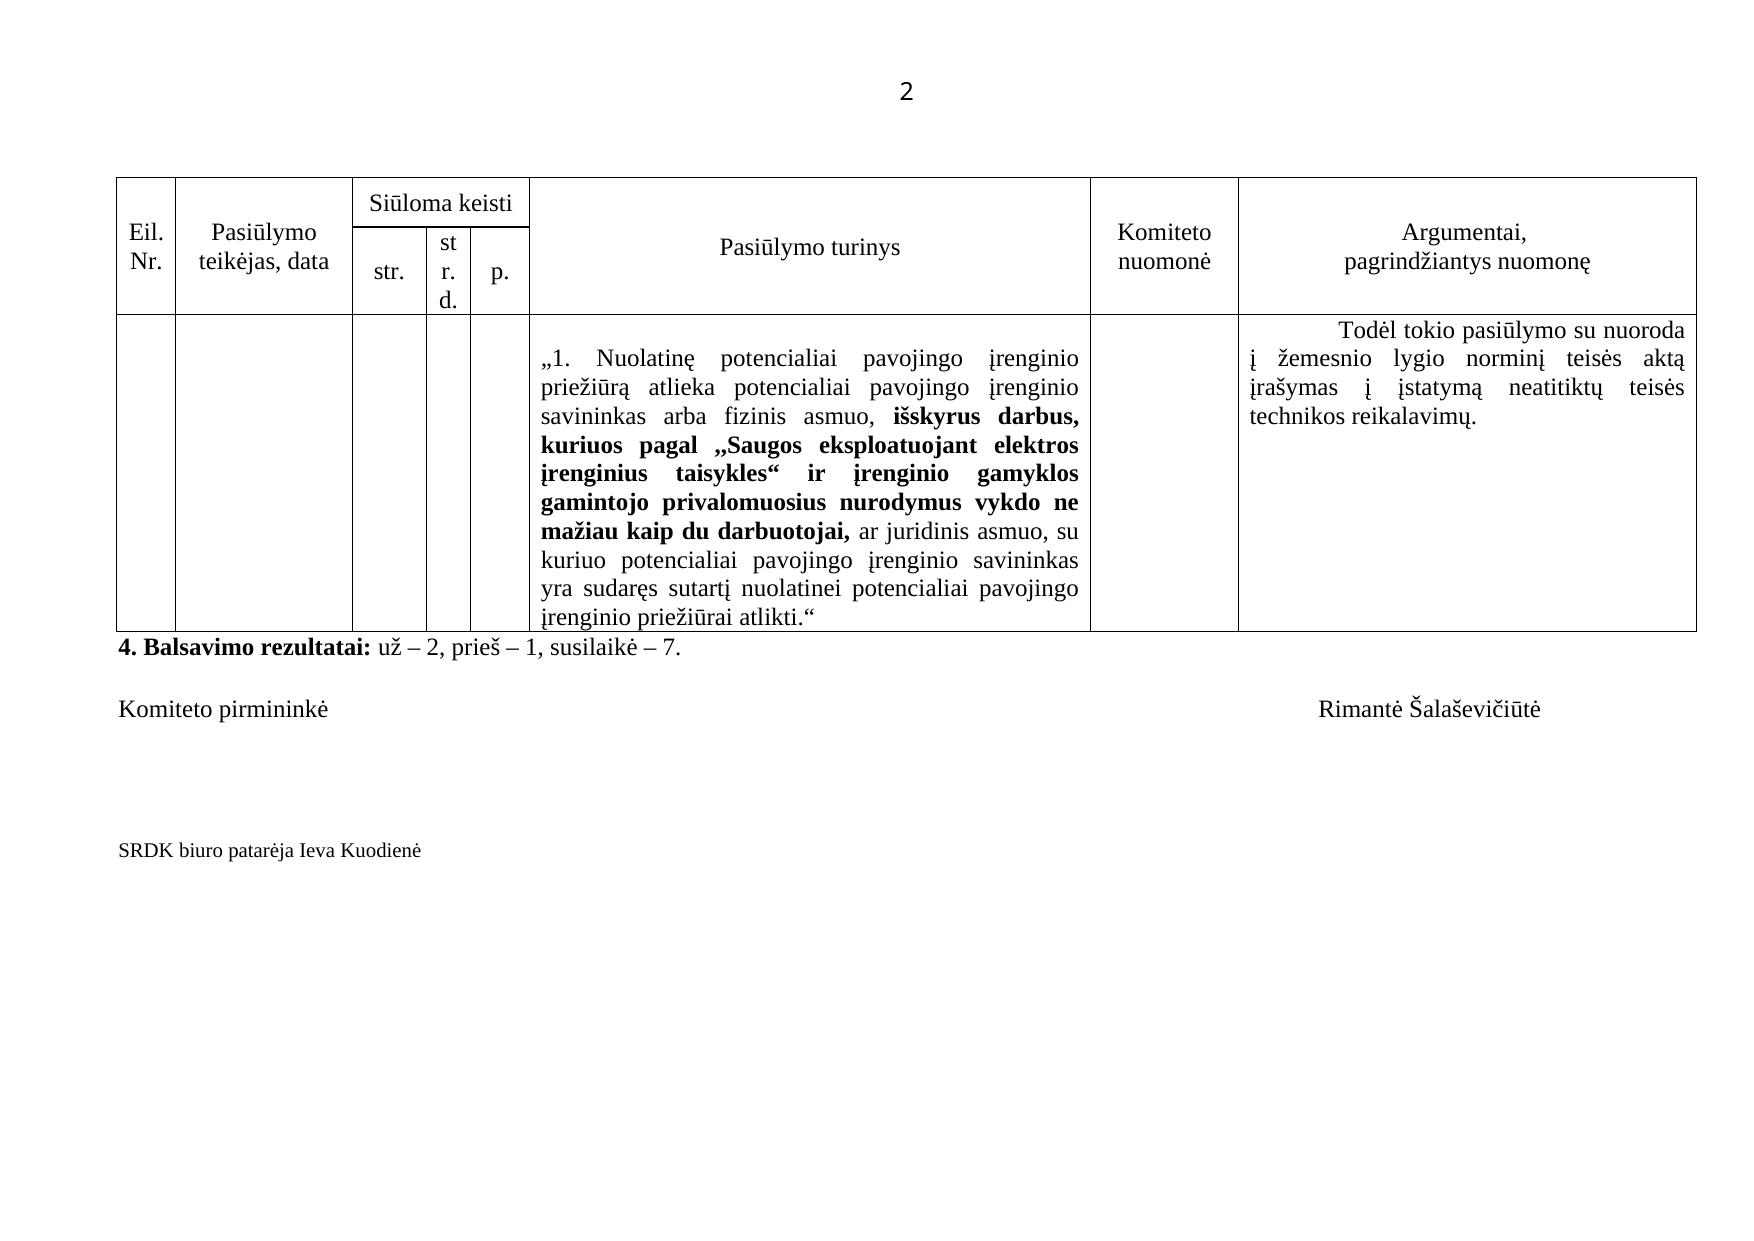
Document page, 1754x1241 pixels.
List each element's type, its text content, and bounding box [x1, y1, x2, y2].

table_cell [427, 315, 470, 631]
table_cell Todėl tokio pasiūlymo su nuoroda į žemesnio lygio norminį teisės aktą įrašymas į įstatymą neatitiktų teisės technikos reikalavimų. [1239, 315, 1696, 631]
table_cell [353, 315, 426, 631]
table_header Argumentai, pagrindžiantys nuomonę [1239, 178, 1696, 314]
table_cell [176, 315, 352, 631]
table_cell [471, 315, 529, 631]
table_header Eil. Nr. [117, 178, 175, 314]
table_cell str. [353, 228, 426, 314]
table_cell [117, 315, 175, 631]
table_header Pasiūlymo teikėjas, data [176, 178, 352, 314]
text SRDK biuro patarėja Ieva Kuodienė [118, 837, 1695, 862]
table_cell str. d. [427, 228, 470, 314]
table_header Komiteto nuomonė [1091, 178, 1238, 314]
table_cell „1. Nuolatinę potencialiai pavojingo įrenginio priežiūrą atlieka potencialiai pavojingo įrenginio savininkas arba fizinis asmuo, išskyrus darbus, kuriuos pagal ,,Saugos eksploatuojant elektros įrenginius taisykles“ ir įrenginio gamyklos gamintojo privalomuosius nurodymus vykdo ne mažiau kaip du darbuotojai, ar juridinis asmuo, su kuriuo potencialiai pavojingo įrenginio savininkas yra sudaręs sutartį nuolatinei potencialiai pavojingo įrenginio priežiūrai atlikti.“ [530, 315, 1090, 631]
table_cell p. [471, 228, 529, 314]
table_header Siūloma keisti [353, 178, 529, 226]
text Komiteto pirmininkė Rimantė Šalaševičiūtė [118, 694, 1695, 722]
table_cell [1091, 315, 1238, 631]
table_header Pasiūlymo turinys [530, 178, 1090, 314]
text 4. Balsavimo rezultatai: už – 2, prieš – 1, susilaikė – 7. [118, 632, 1695, 661]
